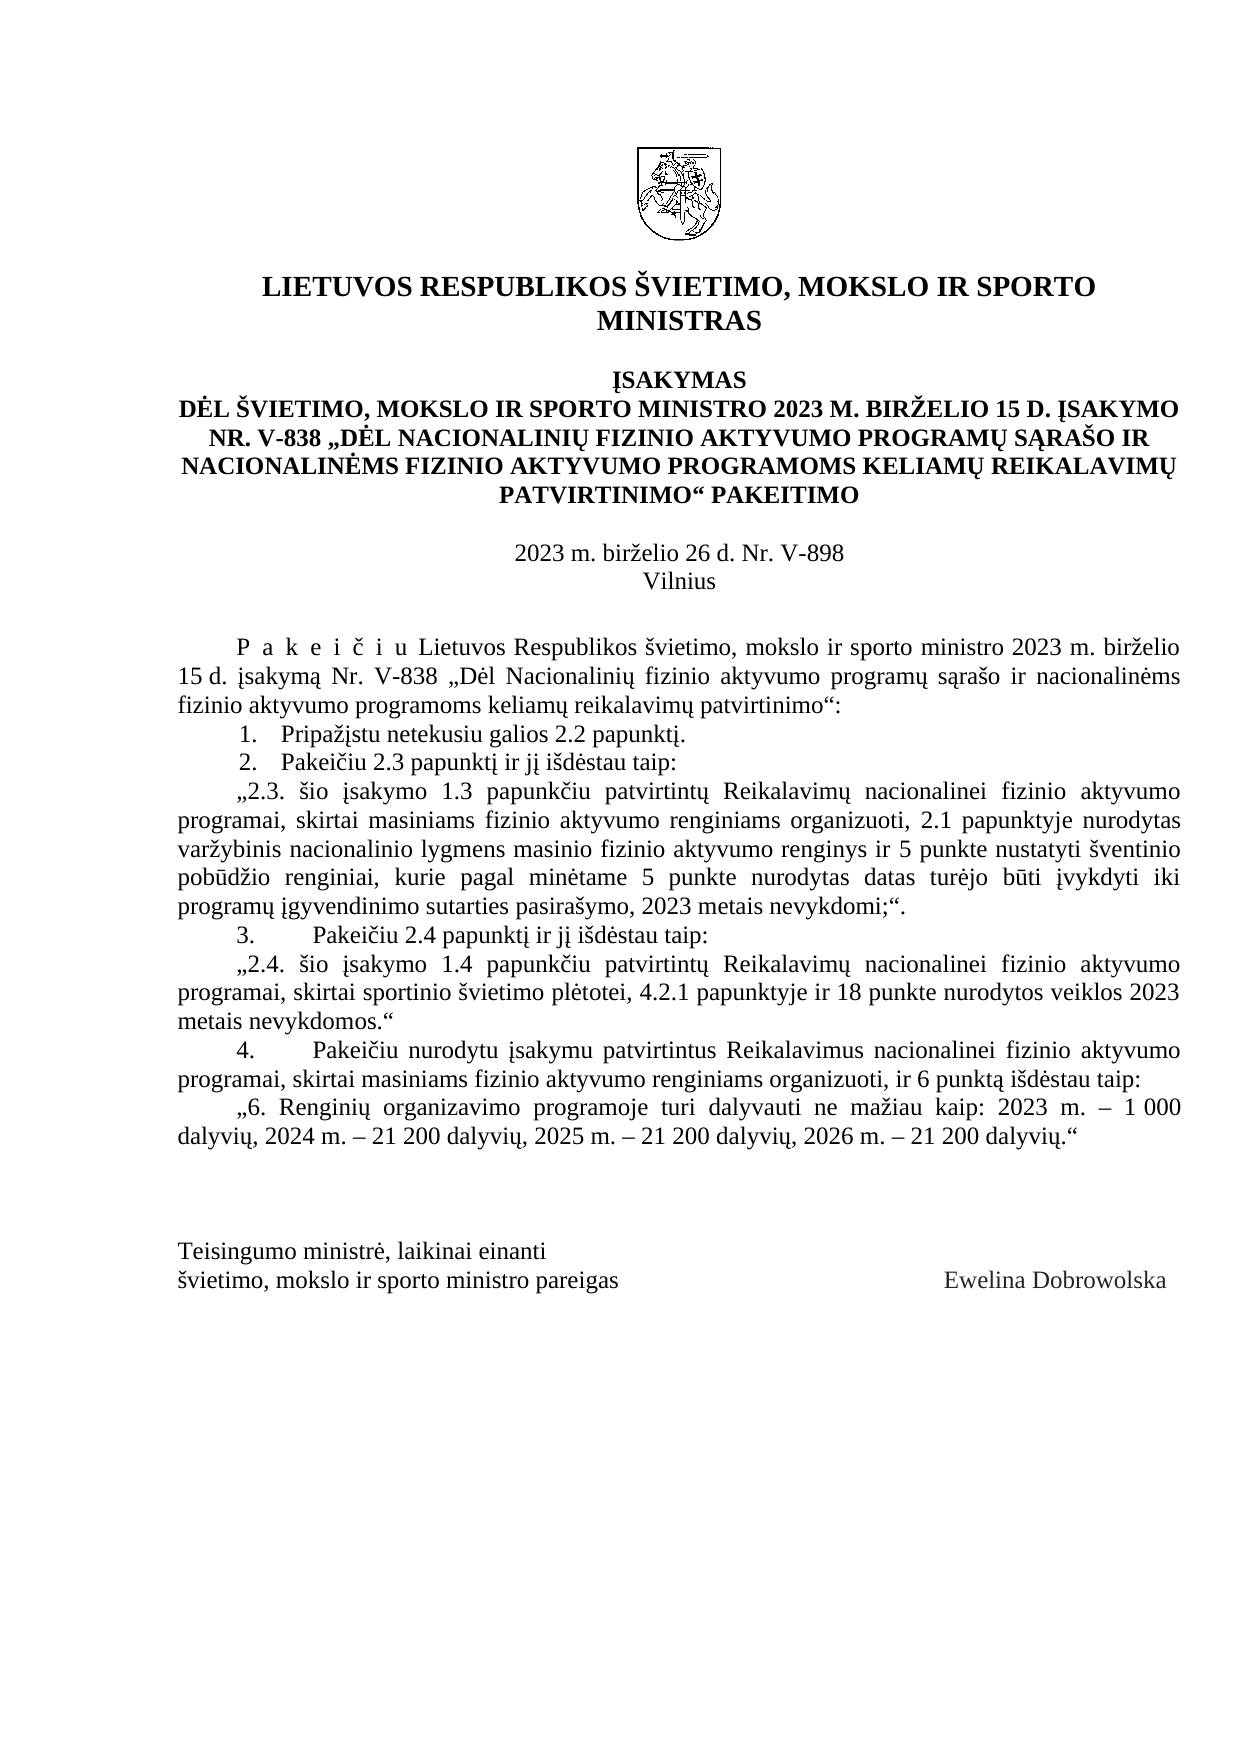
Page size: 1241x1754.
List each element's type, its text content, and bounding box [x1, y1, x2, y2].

text „2.3. šio įsakymo 1.3 papunkčiu patvirtintų Reikalavimų nacionalinei fizinio aktyvumo programai, skirtai masiniams fizinio aktyvumo renginiams organizuoti, 2.1 papunktyje nurodytas varžybinis nacionalinio lygmens masinio fizinio aktyvumo renginys ir 5 punkte nustatyti šventinio pobūdžio renginiai, kurie pagal minėtame 5 punkte nurodytas datas turėjo būti įvykdyti iki programų įgyvendinimo sutarties pasirašymo, 2023 metais nevykdomi;“. [177, 776, 1181, 920]
text „6. Renginių organizavimo programoje turi dalyvauti ne mažiau kaip: 2023 m. – 1 000 dalyvių, 2024 m. – 21 200 dalyvių, 2025 m. – 21 200 dalyvių, 2026 m. – 21 200 dalyvių.“ [177, 1092, 1181, 1150]
text 2. Pakeičiu 2.3 papunktį ir jį išdėstau taip: [238, 747, 1181, 776]
text Vilnius [177, 566, 1181, 595]
text Teisingumo ministrė, laikinai einanti [177, 1236, 1181, 1265]
text P a k e i č i u Lietuvos Respublikos švietimo, mokslo ir sporto ministro 2023 m. birželio 15 d. įsakymą Nr. V-838 „Dėl Nacionalinių fizinio aktyvumo programų sąrašo ir nacionalinėms fizinio aktyvumo programoms keliamų reikalavimų patvirtinimo“: [177, 632, 1181, 719]
text švietimo, mokslo ir sporto ministro pareigas Ewelina Dobrowolska [177, 1265, 1181, 1294]
text 1. Pripažįstu netekusiu galios 2.2 papunktį. [238, 719, 1181, 747]
text lietuvos respublikos švietimo, mokslo IR SPORTO ministras [177, 269, 1181, 336]
text „2.4. šio įsakymo 1.4 papunkčiu patvirtintų Reikalavimų nacionalinei fizinio aktyvumo programai, skirtai sportinio švietimo plėtotei, 4.2.1 papunktyje ir 18 punkte nurodytos veiklos 2023 metais nevykdomos.“ [177, 949, 1181, 1035]
text Įsakymas [177, 365, 1181, 394]
text DĖL ŠVIETIMO, MOKSLO IR SPORTO MINISTRO 2023 M. birželio 15 D. ĮSAKYMO nR. V-838 „dėl NACIONALINIŲ FIZINIO AKTYVUMO PROGRAMŲ SĄRAŠO IR NACIONALINĖMS FIZINIO AKTYVUMO PROGRAMOMS KELIAMŲ REIKALAVIMŲ patvirtinimo“ PAKEITIMO [177, 394, 1181, 509]
text 3. Pakeičiu 2.4 papunktį ir jį išdėstau taip: [177, 920, 1181, 949]
text 4. Pakeičiu nurodytu įsakymu patvirtintus Reikalavimus nacionalinei fizinio aktyvumo programai, skirtai masiniams fizinio aktyvumo renginiams organizuoti, ir 6 punktą išdėstau taip: [177, 1035, 1181, 1092]
text 2023 m. birželio 26 d. Nr. V-898 [177, 538, 1181, 566]
